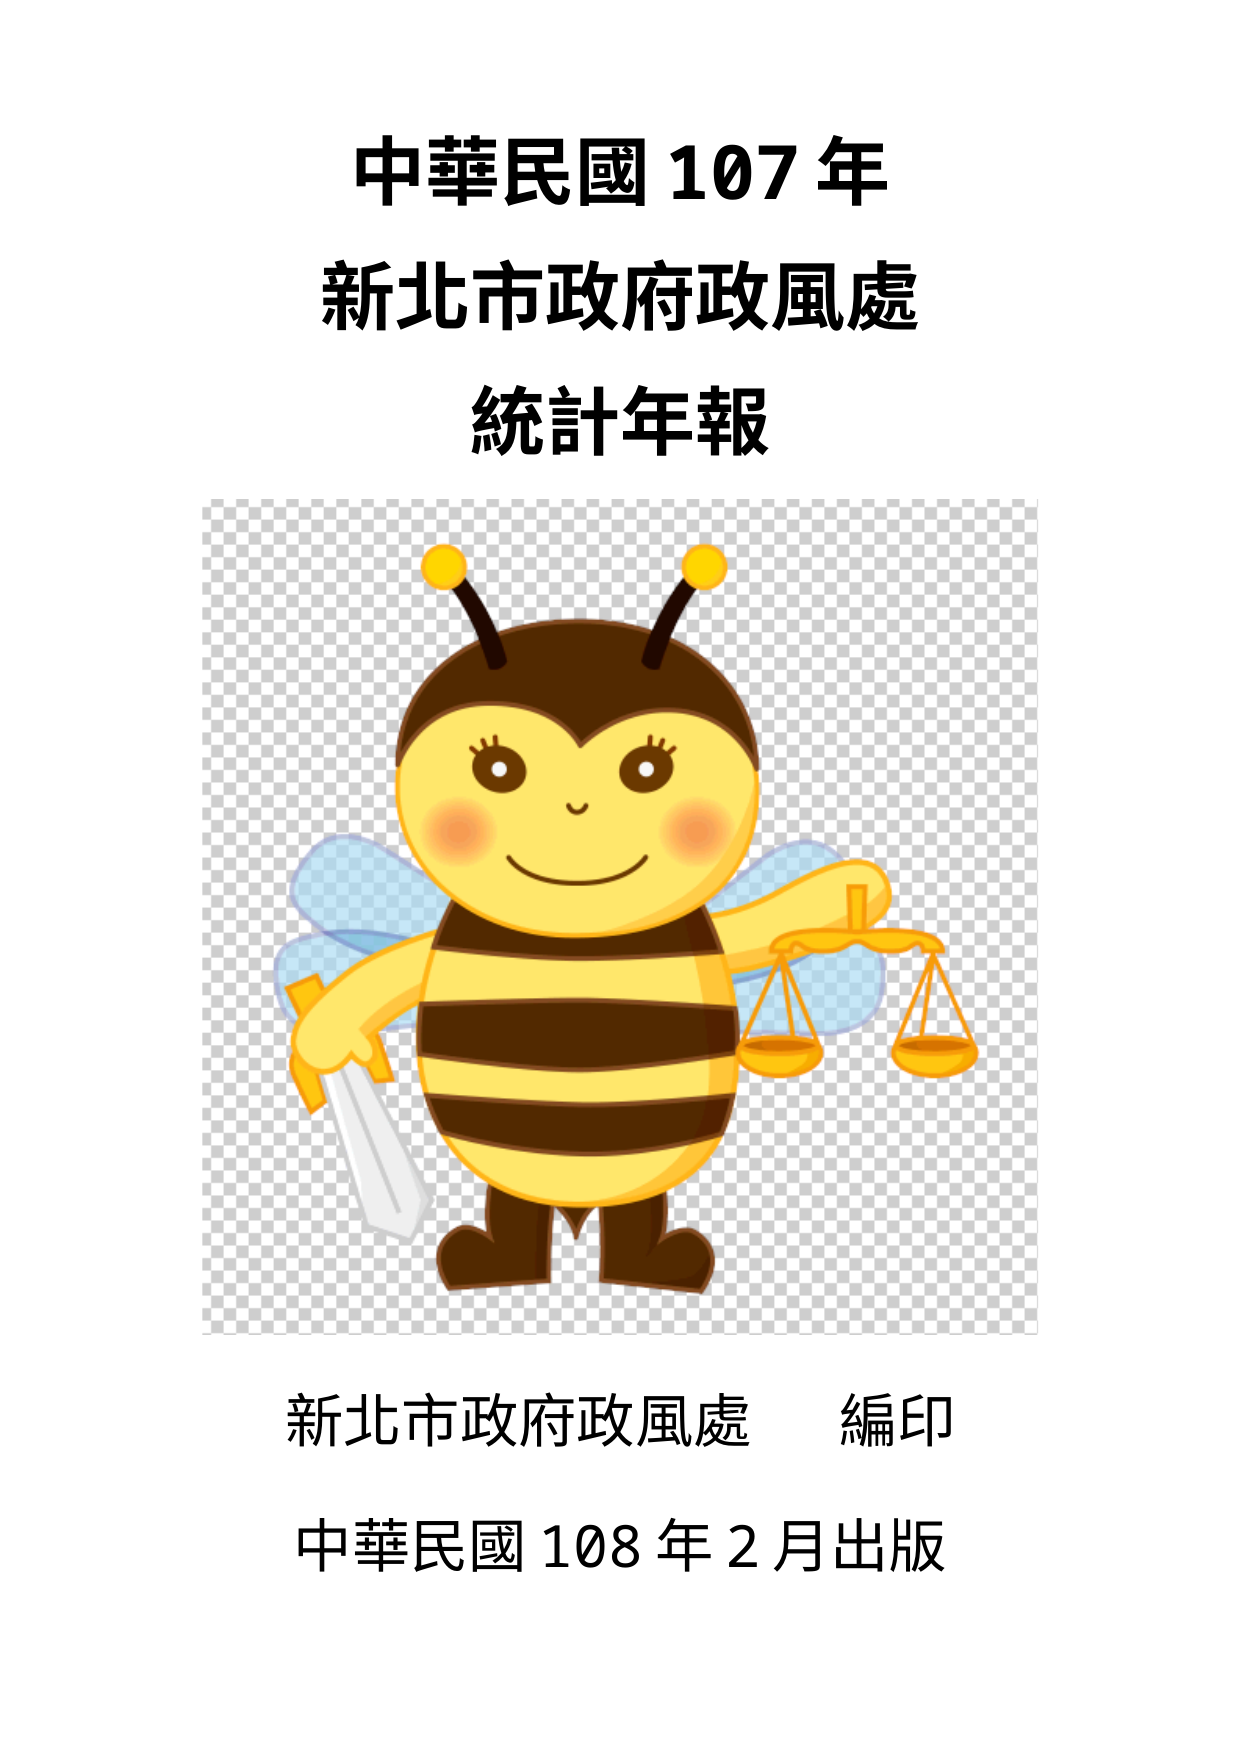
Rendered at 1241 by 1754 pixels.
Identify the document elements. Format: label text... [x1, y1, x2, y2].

text 中華民國107年 [187, 94, 1053, 219]
text 統計年報 [187, 344, 1053, 469]
text 新北市政府政風處 [187, 219, 1053, 344]
text 中華民國108年2月出版 [187, 1469, 1053, 1594]
text 新北市政府政風處 編印 [187, 1344, 1053, 1469]
